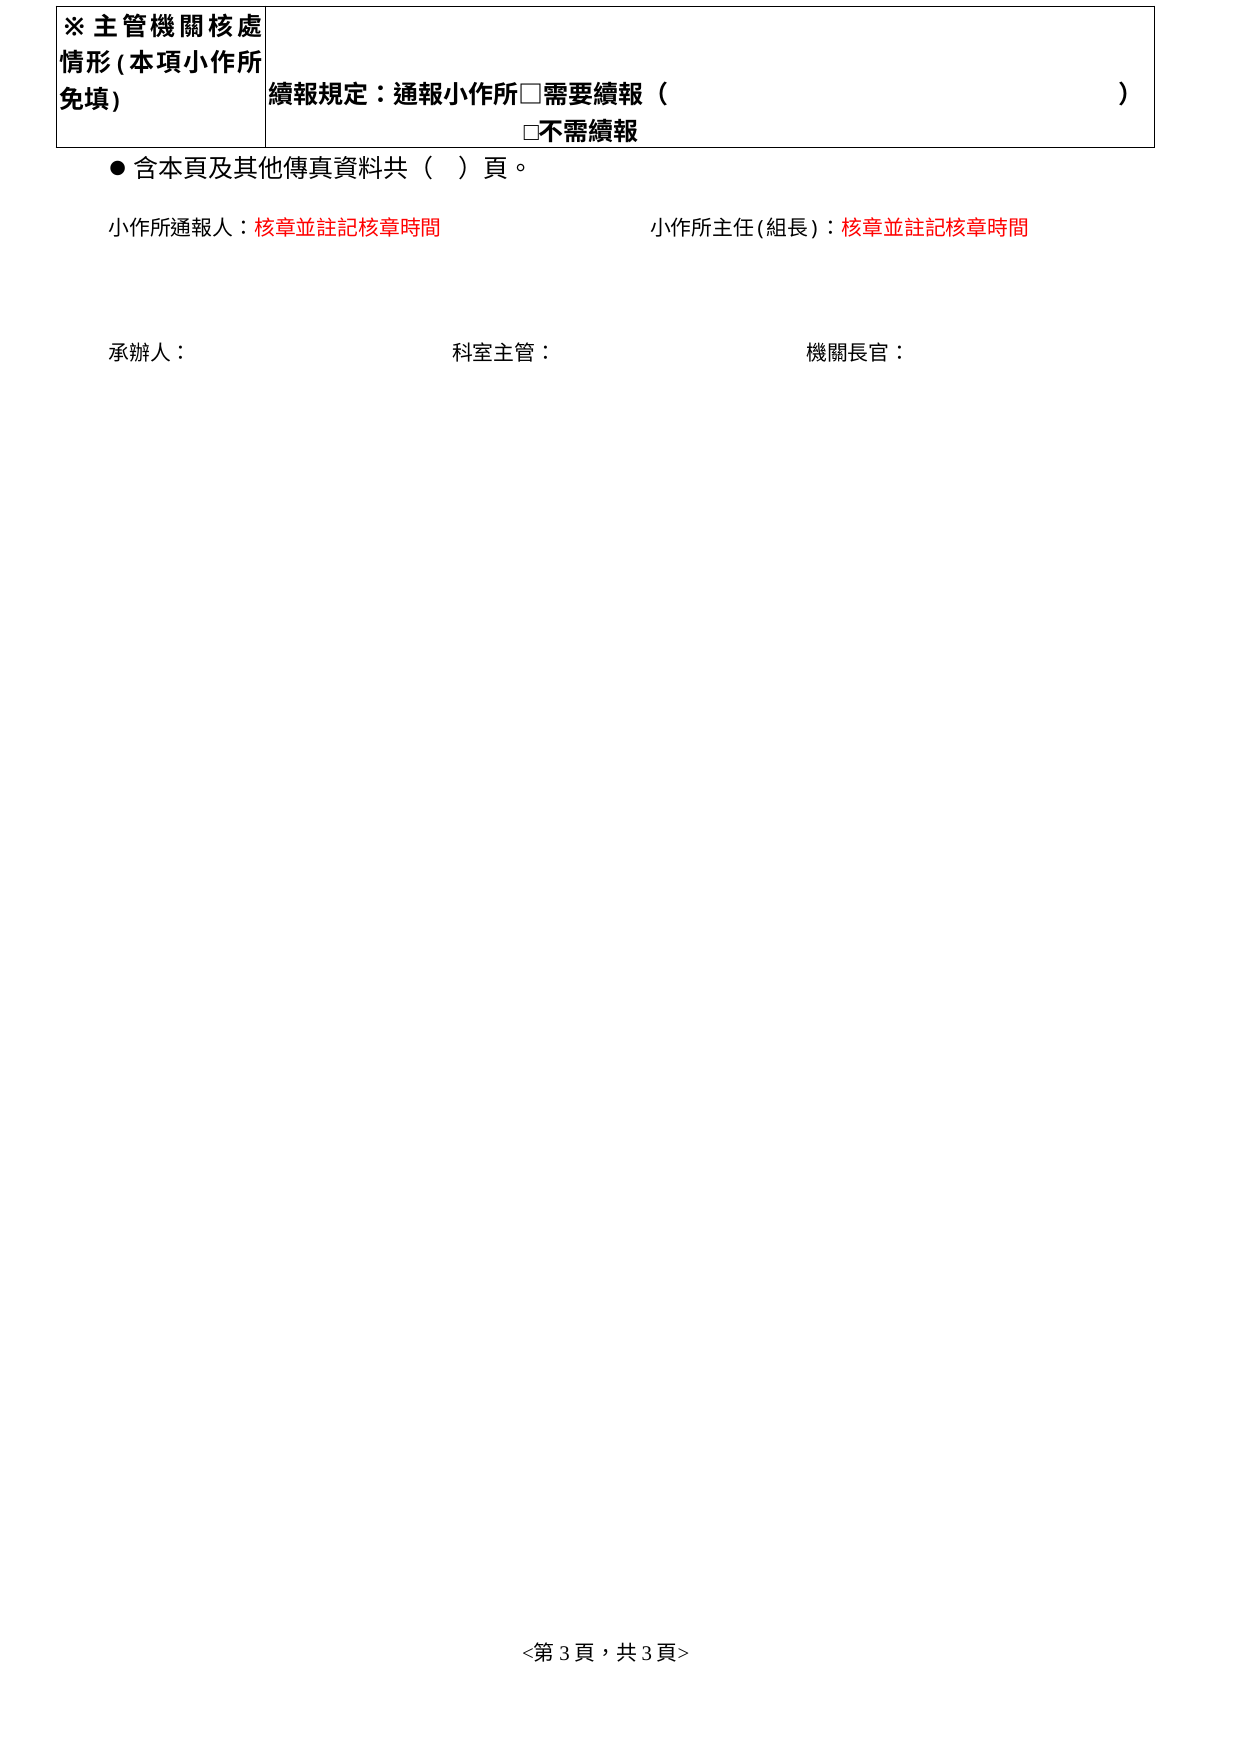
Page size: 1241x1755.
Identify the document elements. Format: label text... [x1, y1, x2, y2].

text 含本頁及其他傳真資料共（ ）頁。 [108, 148, 1181, 184]
text 小作所通報人：核章並註記核章時間 小作所主任(組長)：核章並註記核章時間 [108, 184, 1181, 247]
table_cell 續報規定：通報小作所□需要續報（ ） □不需續報 [266, 7, 1154, 147]
table_cell ※主管機關核處情形(本項小作所免填) [57, 7, 265, 147]
text 承辦人： 科室主管： 機關長官： [108, 309, 1181, 372]
